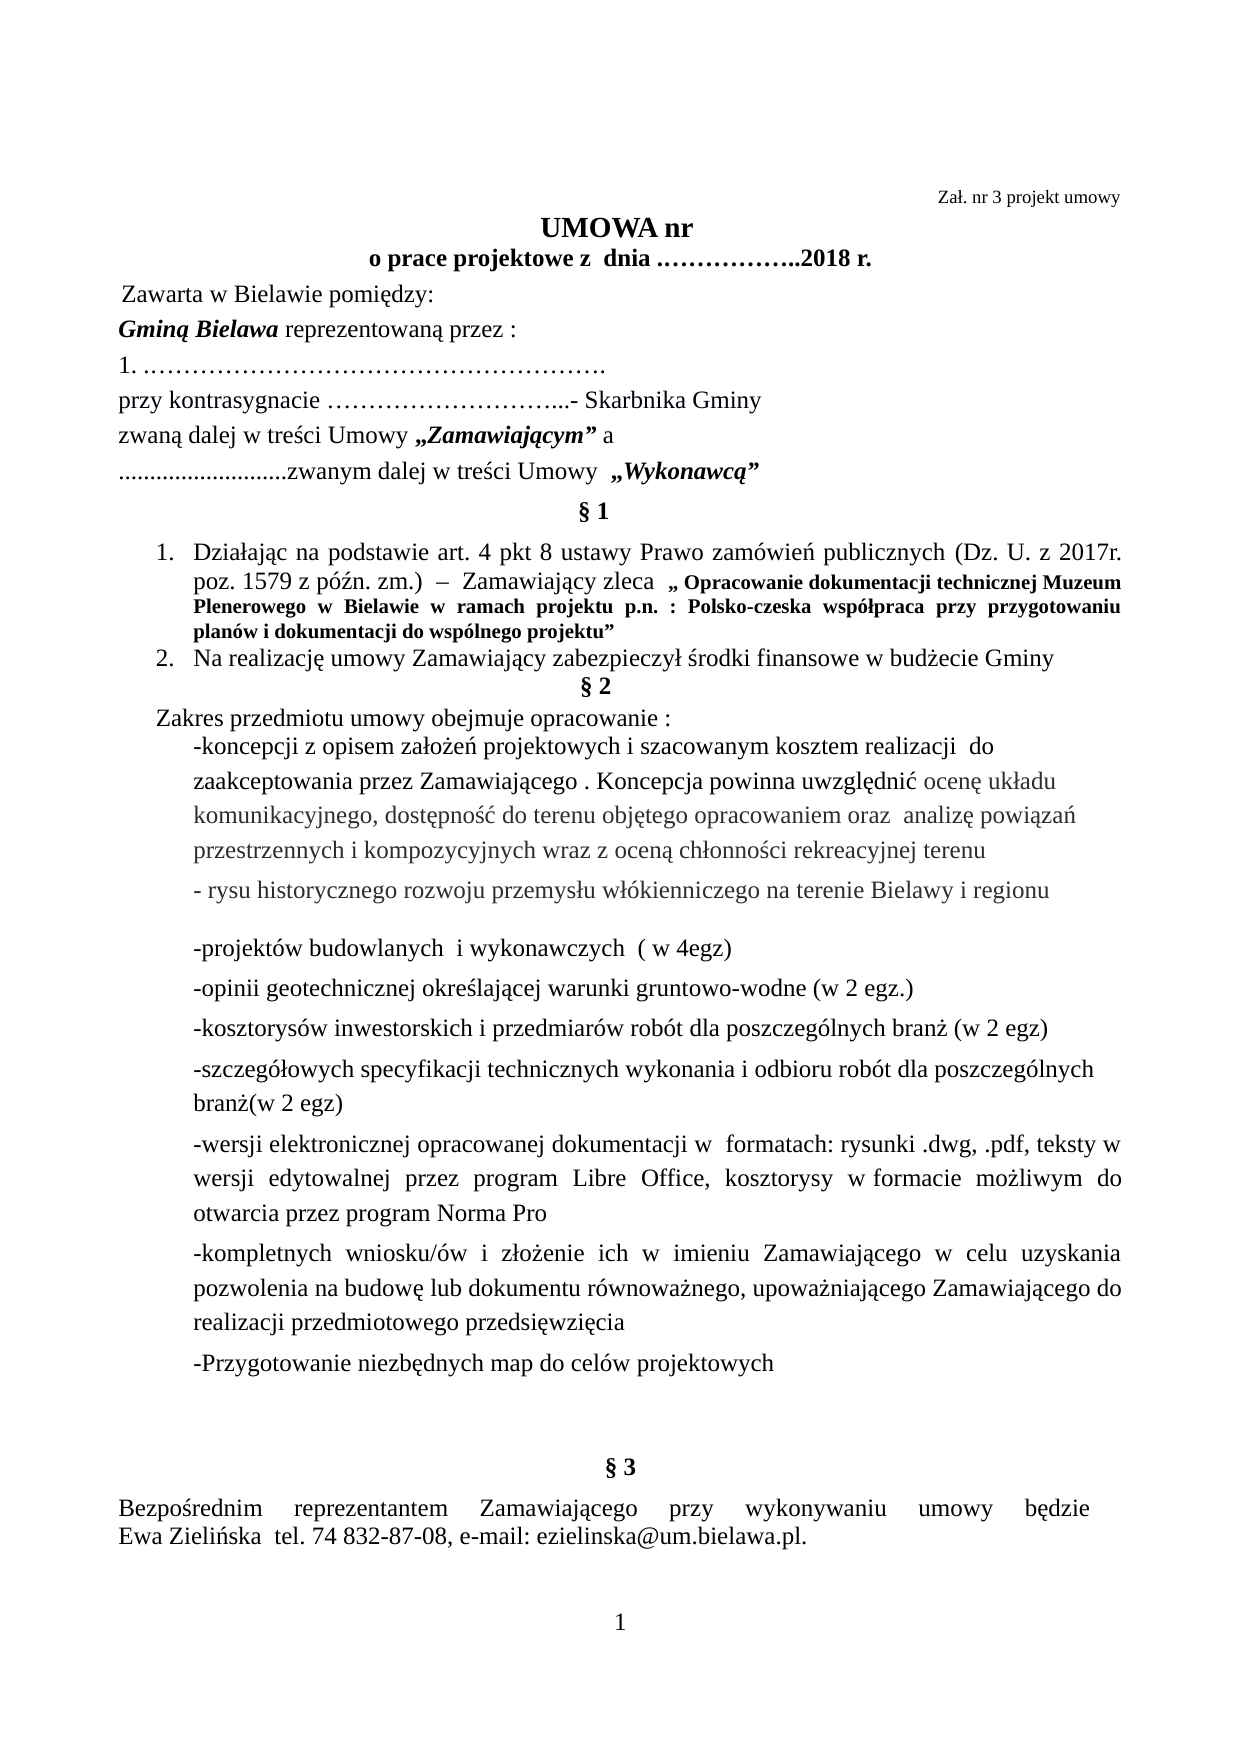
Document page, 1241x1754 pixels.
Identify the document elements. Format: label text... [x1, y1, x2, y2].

text Zakres przedmiotu umowy obejmuje opracowanie : [118, 700, 1122, 731]
text § 1 [143, 496, 1044, 525]
list - rysu historycznego rozwoju przemysłu włókienniczego na terenie Bielawy i regionu [156, 875, 1122, 904]
list -opinii geotechnicznej określającej warunki gruntowo-wodne (w 2 egz.) [156, 973, 1122, 1002]
text § 2 [118, 671, 1122, 700]
text ...........................zwanym dalej w treści Umowy „Wykonawcą” [118, 455, 1122, 485]
list Na realizację umowy Zamawiający zabezpieczył środki finansowe w budżecie Gminy [156, 643, 1122, 671]
text Zawarta w Bielawie pomiędzy: [121, 278, 1044, 308]
list -kompletnych wniosku/ów i złożenie ich w imieniu Zamawiającego w celu uzyskania pozwolenia na budowę lub dokumentu równoważnego, upoważniającego Zamawiającego do realizacji przedmiotowego przedsięwzięcia [156, 1238, 1122, 1336]
list -szczegółowych specyfikacji technicznych wykonania i odbioru robót dla poszczególnych branż(w 2 egz) [156, 1054, 1122, 1117]
text Gminą Bielawa reprezentowaną przez : [118, 313, 1122, 343]
text 1. .………………………………………………. [118, 349, 1122, 378]
text o prace projektowe z dnia .……………..2018 r. [118, 243, 1122, 272]
text Bezpośrednim reprezentantem Zamawiającego przy wykonywaniu umowy będzie Ewa Zielińska tel. 74 832-87-08, e-mail: ezielinska@um.bielawa.pl. [118, 1493, 1122, 1550]
text Zał. nr 3 projekt umowy [118, 176, 1122, 210]
list -Przygotowanie niezbędnych map do celów projektowych [156, 1348, 1122, 1376]
text UMOWA nr [118, 210, 1122, 243]
list -wersji elektronicznej opracowanej dokumentacji w formatach: rysunki .dwg, .pdf, teksty w wersji edytowalnej przez program Libre Office, kosztorysy w formacie możliwym do otwarcia przez program Norma Pro [156, 1129, 1122, 1227]
text § 3 [118, 1452, 1122, 1481]
list -koncepcji z opisem założeń projektowych i szacowanym kosztem realizacji do zaakceptowania przez Zamawiającego . Koncepcja powinna uwzględnić ocenę układu komunikacyjnego, dostępność do terenu objętego opracowaniem oraz analizę powiązań przestrzennych i kompozycyjnych wraz z oceną chłonności rekreacyjnej terenu [156, 731, 1122, 863]
list -kosztorysów inwestorskich i przedmiarów robót dla poszczególnych branż (w 2 egz) [156, 1013, 1122, 1042]
list Działając na podstawie art. 4 pkt 8 ustawy Prawo zamówień publicznych (Dz. U. z 2017r. poz. 1579 z późn. zm.) – Zamawiający zleca „ Opracowanie dokumentacji technicznej Muzeum Plenerowego w Bielawie w ramach projektu p.n. : Polsko-czeska współpraca przy przygotowaniu planów i dokumentacji do wspólnego projektu” [156, 537, 1122, 643]
text przy kontrasygnacie ………………………...- Skarbnika Gminy [118, 384, 1122, 414]
text zwaną dalej w treści Umowy „Zamawiającym” a [118, 420, 1122, 449]
list -projektów budowlanych i wykonawczych ( w 4egz) [156, 933, 1122, 961]
